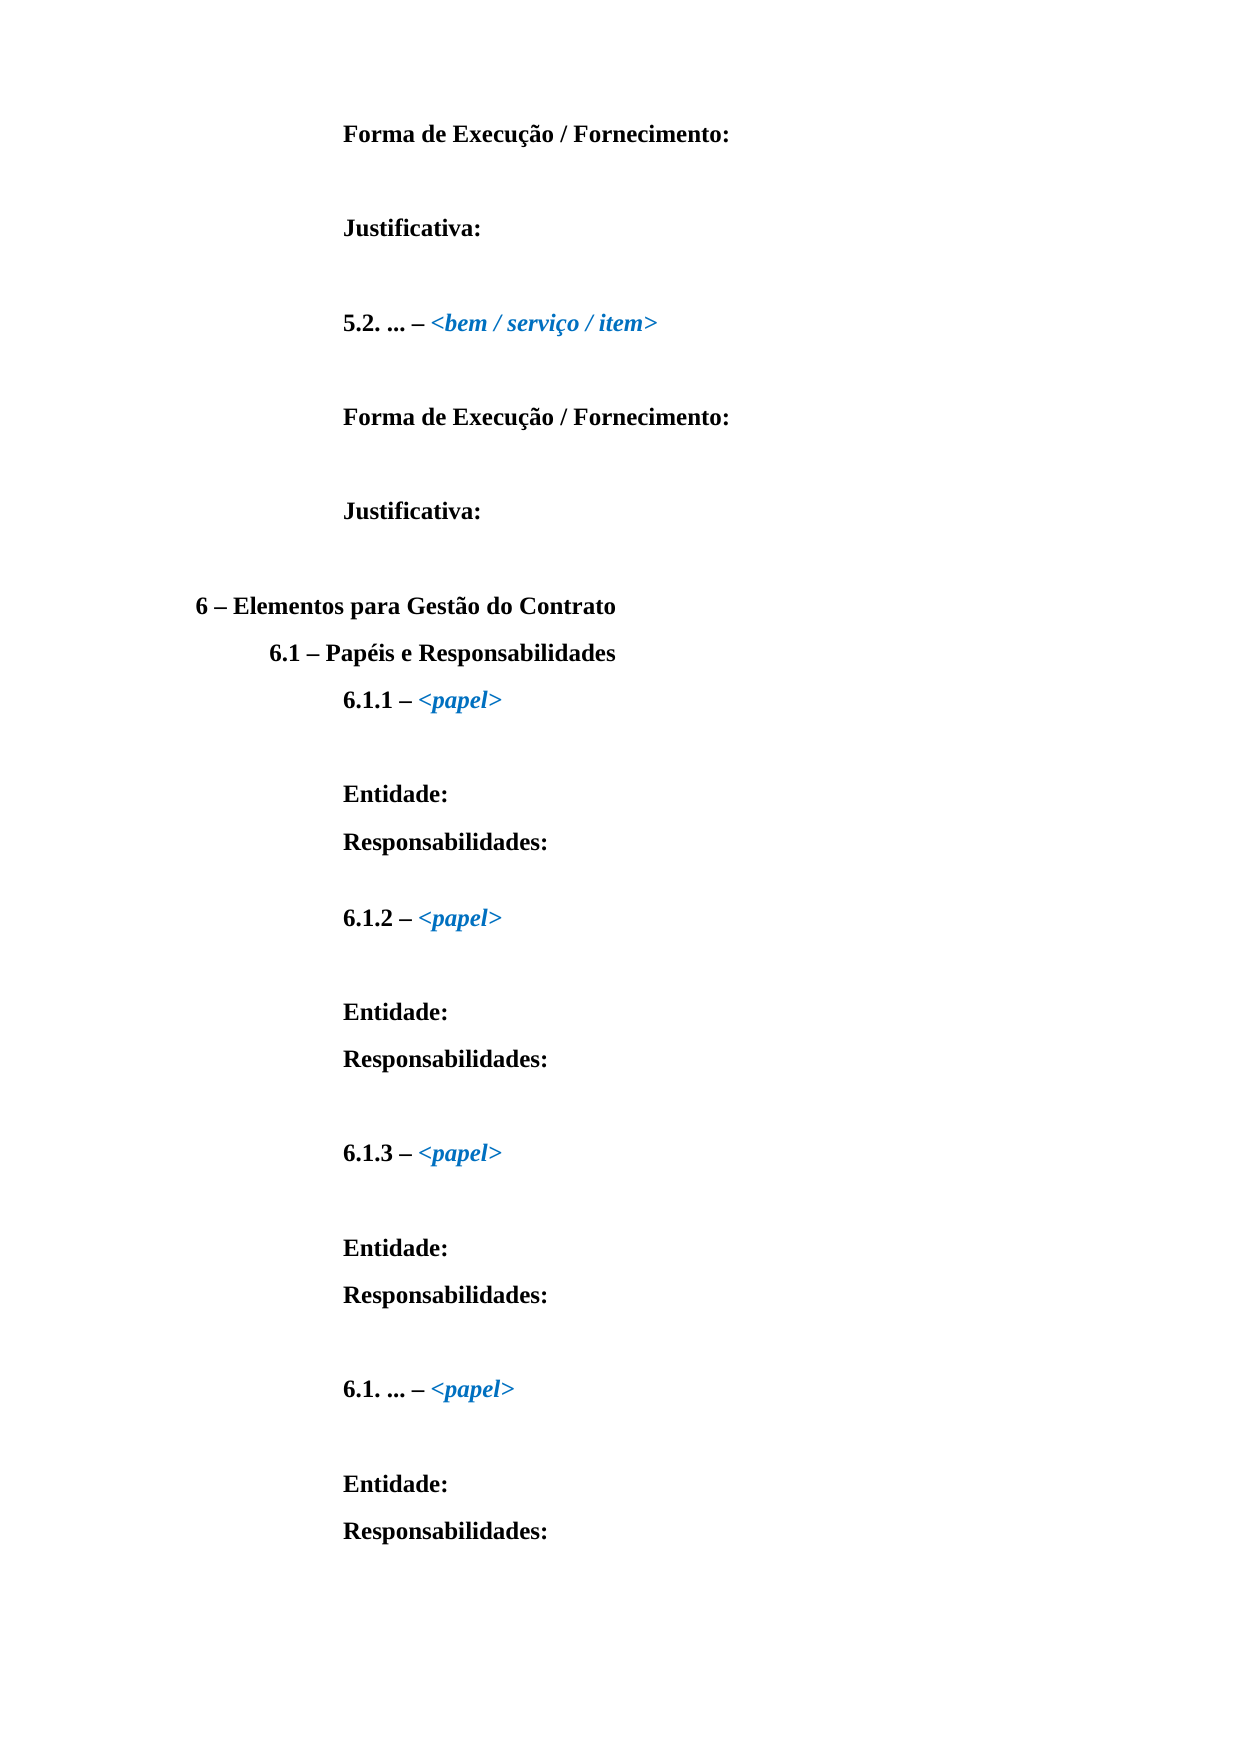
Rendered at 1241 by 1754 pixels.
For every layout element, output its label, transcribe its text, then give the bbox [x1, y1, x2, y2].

text 6.1. ... – <papel> [195, 1374, 1064, 1403]
text 6.1 – Papéis e Responsabilidades [195, 637, 1064, 667]
text Justificativa: [195, 212, 1064, 242]
text Responsabilidades: [195, 826, 1064, 855]
text Responsabilidades: [195, 1279, 1064, 1309]
text 6.1.3 – <papel> [195, 1138, 1064, 1167]
text Entidade: [195, 1232, 1064, 1262]
text Justificativa: [195, 496, 1064, 525]
text Forma de Execução / Fornecimento: [195, 401, 1064, 431]
text 6.1.1 – <papel> [195, 684, 1064, 714]
text Forma de Execução / Fornecimento: [195, 118, 1064, 148]
text 5.2. ... – <bem / serviço / item> [195, 307, 1064, 336]
text 6 – Elementos para Gestão do Contrato [195, 590, 1064, 619]
text Responsabilidades: [195, 1043, 1064, 1073]
text Entidade: [195, 996, 1064, 1026]
text 6.1.2 – <papel> [195, 902, 1064, 931]
text Entidade: [195, 779, 1064, 808]
text Responsabilidades: [195, 1515, 1064, 1545]
text Entidade: [195, 1468, 1064, 1498]
